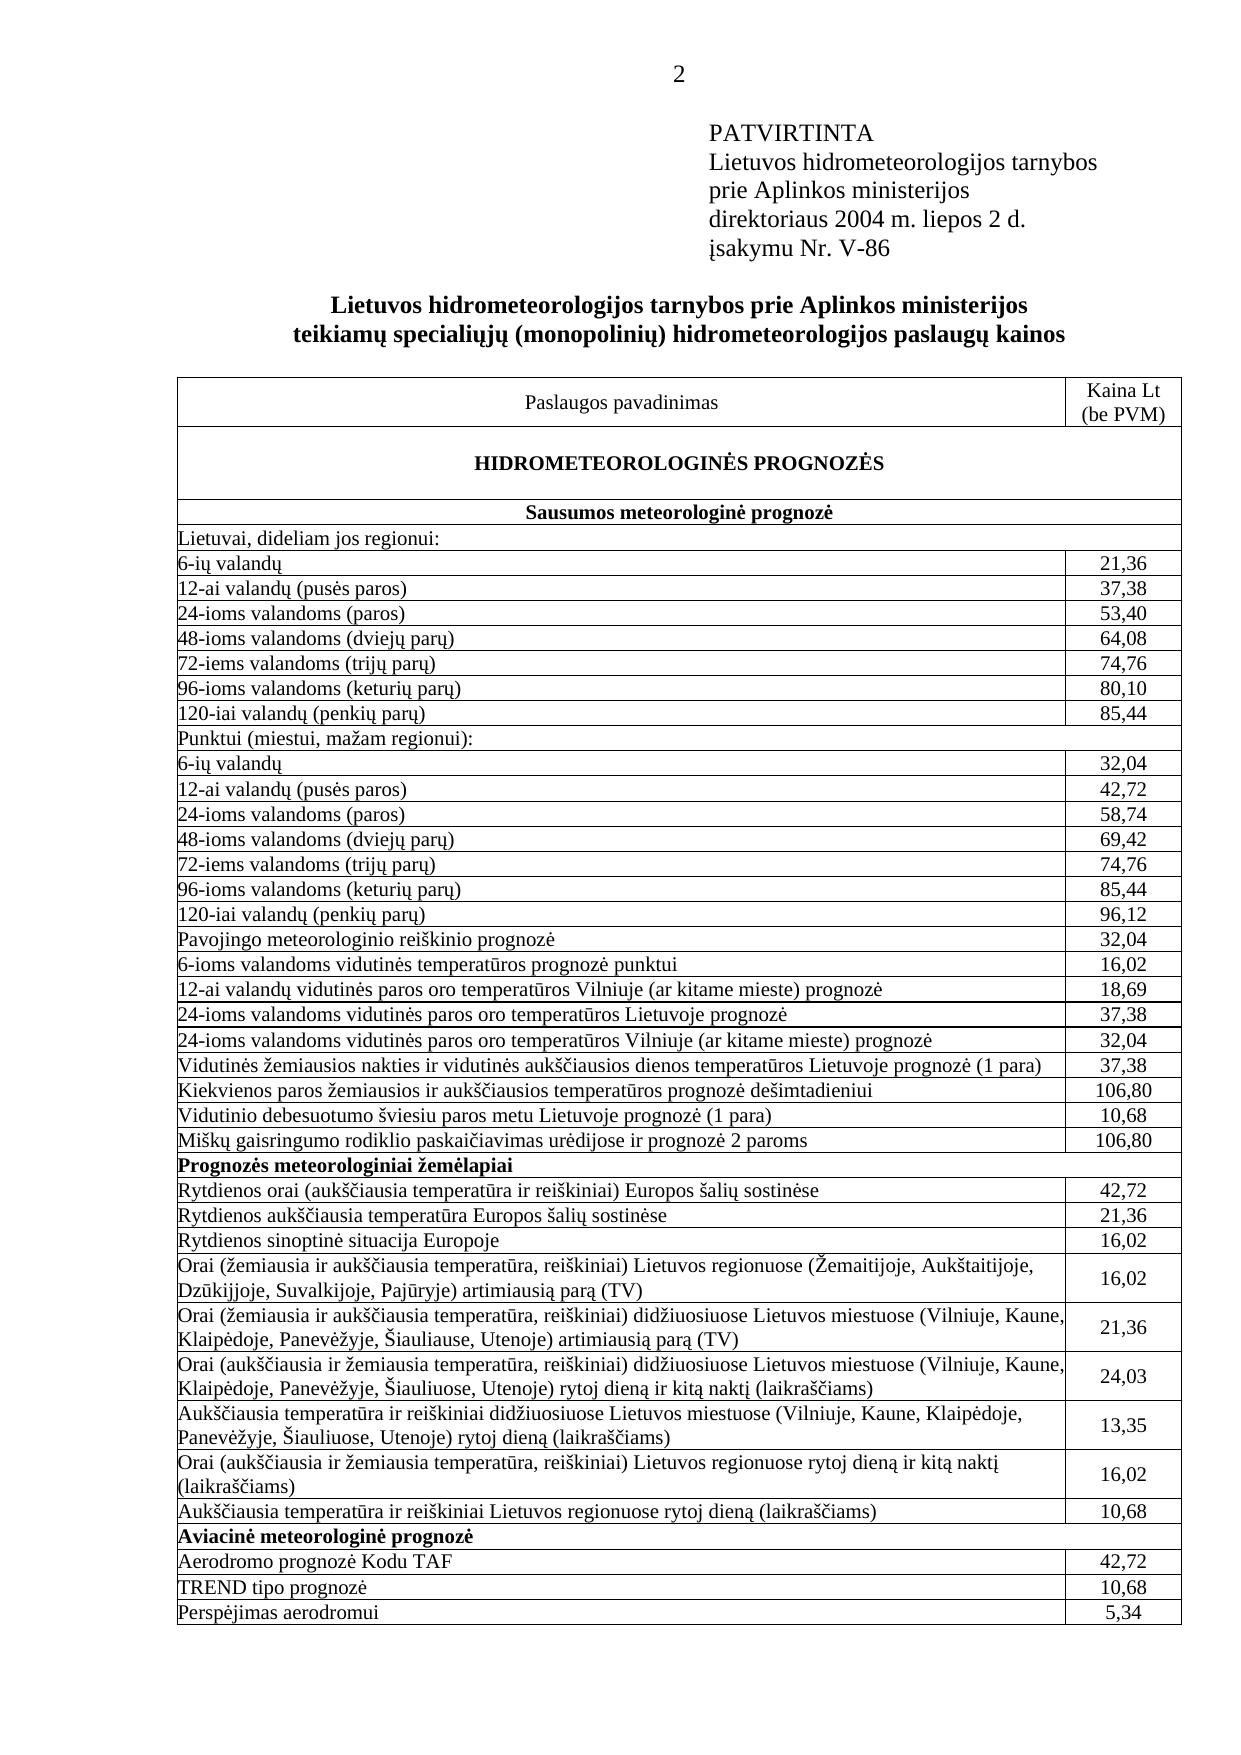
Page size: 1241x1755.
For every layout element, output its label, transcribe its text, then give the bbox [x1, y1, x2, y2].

table_cell 42,72 [1066, 1550, 1181, 1573]
table_cell 106,80 [1066, 1078, 1181, 1102]
text teikiamų specialiųjų (monopolinių) hidrometeorologijos paslaugų kainos [177, 319, 1181, 348]
table_cell 21,36 [1066, 1303, 1181, 1351]
table_cell Aukščiausia temperatūra ir reiškiniai Lietuvos regionuose rytoj dieną (laikraščiams) [178, 1499, 1065, 1523]
table_cell TREND tipo prognozė [178, 1575, 1065, 1599]
table_cell Rytdienos aukščiausia temperatūra Europos šalių sostinėse [178, 1203, 1065, 1227]
table_cell Orai (žemiausia ir aukščiausia temperatūra, reiškiniai) didžiuosiuose Lietuvos miestuose (Vilniuje, Kaune, Klaipėdoje, Panevėžyje, Šiauliause, Utenoje) artimiausią parą (TV) [178, 1303, 1065, 1351]
table_cell 16,02 [1066, 1228, 1181, 1252]
table_cell 96,12 [1066, 902, 1181, 926]
table_cell Orai (aukščiausia ir žemiausia temperatūra, reiškiniai) didžiuosiuose Lietuvos miestuose (Vilniuje, Kaune, Klaipėdoje, Panevėžyje, Šiauliuose, Utenoje) rytoj dieną ir kitą naktį (laikraščiams) [178, 1352, 1065, 1400]
table_cell 32,04 [1066, 1028, 1181, 1052]
table_cell 16,02 [1066, 1254, 1181, 1302]
table_cell 16,02 [1066, 952, 1181, 976]
table_cell Prognozės meteorologiniai žemėlapiai [178, 1153, 1181, 1177]
table_cell Pavojingo meteorologinio reiškinio prognozė [178, 927, 1065, 951]
table_cell 48-ioms valandoms (dviejų parų) [178, 827, 1065, 851]
table_cell HIDROMETEOROLOGINĖS PROGNOZĖS [178, 427, 1181, 499]
table_cell 58,74 [1066, 802, 1181, 826]
table_cell Perspėjimas aerodromui [178, 1600, 1065, 1624]
table_cell Rytdienos sinoptinė situacija Europoje [178, 1228, 1065, 1252]
table_cell Orai (žemiausia ir aukščiausia temperatūra, reiškiniai) Lietuvos regionuose (Žemaitijoje, Aukštaitijoje, Dzūkijjoje, Suvalkijoje, Pajūryje) artimiausią parą (TV) [178, 1254, 1065, 1302]
table_cell 12-ai valandų vidutinės paros oro temperatūros Vilniuje (ar kitame mieste) prognozė [178, 977, 1065, 1001]
text PATVIRTINTA [177, 118, 1181, 147]
table_cell 16,02 [1066, 1450, 1181, 1498]
table_cell 6-ioms valandoms vidutinės temperatūros prognozė punktui [178, 952, 1065, 976]
table_cell 42,72 [1066, 1178, 1181, 1202]
table_cell Aviacinė meteorologinė prognozė [178, 1524, 1181, 1548]
table_cell 10,68 [1066, 1499, 1181, 1523]
text įsakymu Nr. V-86 [177, 233, 1181, 262]
table_cell 32,04 [1066, 751, 1181, 775]
table_cell Rytdienos orai (aukščiausia temperatūra ir reiškiniai) Europos šalių sostinėse [178, 1178, 1065, 1202]
table_cell 24,03 [1066, 1352, 1181, 1400]
table_cell Vidutinės žemiausios nakties ir vidutinės aukščiausios dienos temperatūros Lietuvoje prognozė (1 para) [178, 1053, 1065, 1077]
table_cell Aukščiausia temperatūra ir reiškiniai didžiuosiuose Lietuvos miestuose (Vilniuje, Kaune, Klaipėdoje, Panevėžyje, Šiauliuose, Utenoje) rytoj dieną (laikraščiams) [178, 1401, 1065, 1449]
table_header Kaina Lt (be PVM) [1066, 378, 1181, 426]
table_cell 6-ių valandų [178, 551, 1065, 574]
table_cell Vidutinio debesuotumo šviesiu paros metu Lietuvoje prognozė (1 para) [178, 1103, 1065, 1127]
table_cell 74,76 [1066, 651, 1181, 675]
table_cell 120-iai valandų (penkių parų) [178, 902, 1065, 926]
table_cell 37,38 [1066, 576, 1181, 600]
table_header Paslaugos pavadinimas [178, 378, 1065, 426]
table_cell 72-iems valandoms (trijų parų) [178, 651, 1065, 675]
table_cell 24-ioms valandoms vidutinės paros oro temperatūros Lietuvoje prognozė [178, 1003, 1065, 1026]
table_cell 120-iai valandų (penkių parų) [178, 701, 1065, 725]
table_cell Orai (aukščiausia ir žemiausia temperatūra, reiškiniai) Lietuvos regionuose rytoj dieną ir kitą naktį (laikraščiams) [178, 1450, 1065, 1498]
table_cell 37,38 [1066, 1053, 1181, 1077]
table_cell 18,69 [1066, 977, 1181, 1001]
table_cell 10,68 [1066, 1103, 1181, 1127]
table_cell Miškų gaisringumo rodiklio paskaičiavimas urėdijose ir prognozė 2 paroms [178, 1128, 1065, 1152]
table_cell 72-iems valandoms (trijų parų) [178, 852, 1065, 876]
table_cell 6-ių valandų [178, 751, 1065, 775]
table_cell 53,40 [1066, 601, 1181, 625]
table_cell 96-ioms valandoms (keturių parų) [178, 877, 1065, 901]
table_cell 64,08 [1066, 626, 1181, 650]
text prie Aplinkos ministerijos [177, 176, 1181, 204]
table_cell 12-ai valandų (pusės paros) [178, 576, 1065, 600]
table_cell Sausumos meteorologinė prognozė [178, 500, 1181, 524]
table_cell 85,44 [1066, 877, 1181, 901]
table_cell 32,04 [1066, 927, 1181, 951]
table_cell Lietuvai, dideliam jos regionui: [178, 525, 1181, 549]
table_cell 10,68 [1066, 1575, 1181, 1599]
table_cell 24-ioms valandoms (paros) [178, 601, 1065, 625]
table_cell 80,10 [1066, 676, 1181, 700]
table_cell 13,35 [1066, 1401, 1181, 1449]
table_cell 12-ai valandų (pusės paros) [178, 776, 1065, 801]
table_cell 5,34 [1066, 1600, 1181, 1624]
table_cell 42,72 [1066, 776, 1181, 801]
text Lietuvos hidrometeorologijos tarnybos prie Aplinkos ministerijos [177, 291, 1181, 319]
text direktoriaus 2004 m. liepos 2 d. [177, 204, 1181, 233]
table_cell Kiekvienos paros žemiausios ir aukščiausios temperatūros prognozė dešimtadieniui [178, 1078, 1065, 1102]
table_cell 21,36 [1066, 1203, 1181, 1227]
table_cell Aerodromo prognozė Kodu TAF [178, 1550, 1065, 1573]
table_cell 85,44 [1066, 701, 1181, 725]
table_cell 48-ioms valandoms (dviejų parų) [178, 626, 1065, 650]
table_cell 96-ioms valandoms (keturių parų) [178, 676, 1065, 700]
table_cell 24-ioms valandoms (paros) [178, 802, 1065, 826]
text Lietuvos hidrometeorologijos tarnybos [177, 147, 1181, 176]
table_cell 106,80 [1066, 1128, 1181, 1152]
table_cell 69,42 [1066, 827, 1181, 851]
table_cell Punktui (miestui, mažam regionui): [178, 726, 1181, 750]
table_cell 74,76 [1066, 852, 1181, 876]
table_cell 37,38 [1066, 1003, 1181, 1026]
table_cell 21,36 [1066, 551, 1181, 574]
table_cell 24-ioms valandoms vidutinės paros oro temperatūros Vilniuje (ar kitame mieste) prognozė [178, 1028, 1065, 1052]
